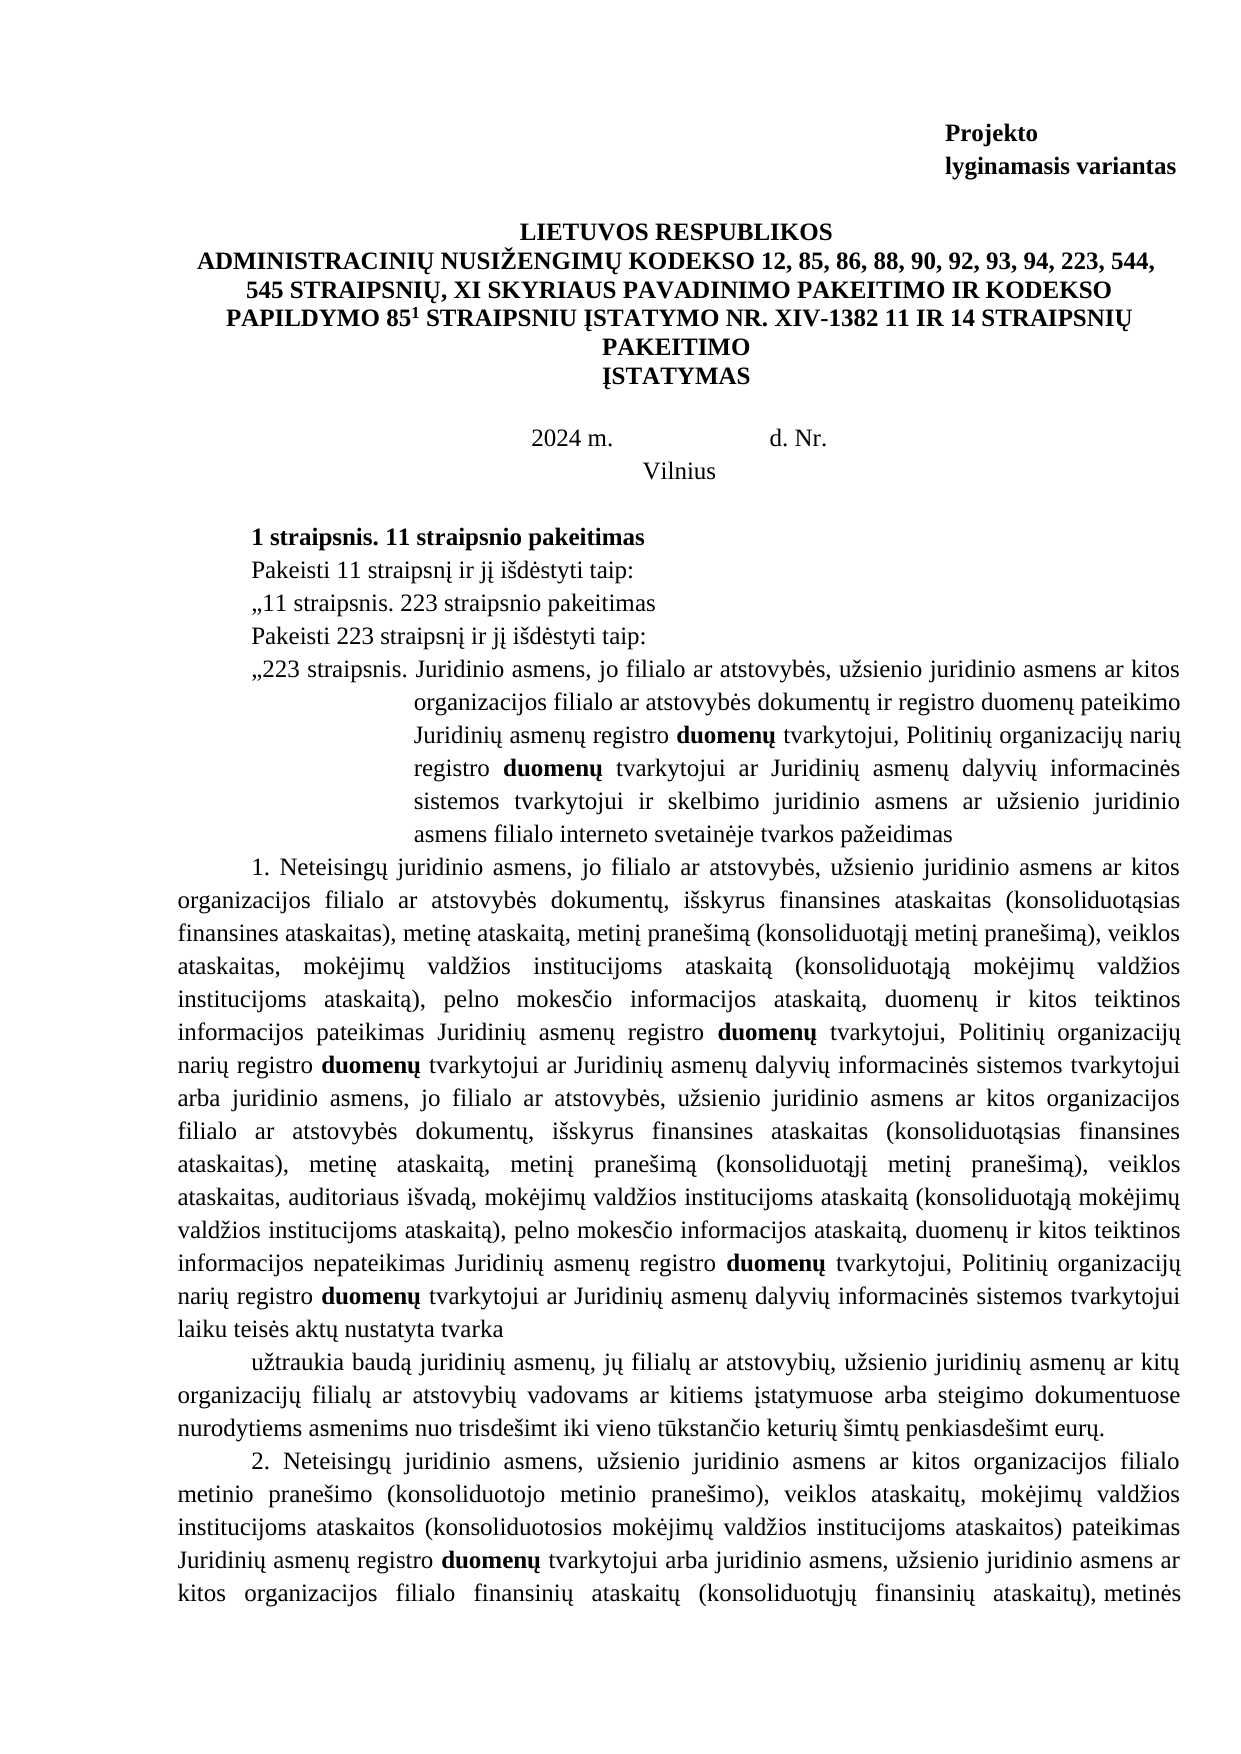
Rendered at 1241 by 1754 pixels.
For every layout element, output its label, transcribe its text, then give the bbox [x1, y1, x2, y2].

text Pakeisti 223 straipsnį ir jį išdėstyti taip: [177, 621, 1181, 649]
text Projekto [945, 118, 1181, 147]
text 2024 m. d. Nr. [177, 423, 1181, 451]
text lyginamasis variantas [945, 151, 1181, 180]
text Vilnius [177, 456, 1181, 484]
text ĮSTATYMAS [177, 361, 1181, 390]
text Pakeisti 11 straipsnį ir jį išdėstyti taip: [177, 555, 1181, 583]
text „11 straipsnis. 223 straipsnio pakeitimas [177, 588, 1181, 617]
text 1. Neteisingų juridinio asmens, jo filialo ar atstovybės, užsienio juridinio asmens ar kitos organizacijos filialo ar atstovybės dokumentų, išskyrus finansines ataskaitas (konsoliduotąsias finansines ataskaitas), metinę ataskaitą, metinį pranešimą (konsoliduotąjį metinį pranešimą), veiklos ataskaitas, mokėjimų valdžios institucijoms ataskaitą (konsoliduotąją mokėjimų valdžios institucijoms ataskaitą), pelno mokesčio informacijos ataskaitą, duomenų ir kitos teiktinos informacijos pateikimas Juridinių asmenų registro duomenų tvarkytojui, Politinių organizacijų narių registro duomenų tvarkytojui ar Juridinių asmenų dalyvių informacinės sistemos tvarkytojui arba juridinio asmens, jo filialo ar atstovybės, užsienio juridinio asmens ar kitos organizacijos filialo ar atstovybės dokumentų, išskyrus finansines ataskaitas (konsoliduotąsias finansines ataskaitas), metinę ataskaitą, metinį pranešimą (konsoliduotąjį metinį pranešimą), veiklos ataskaitas, auditoriaus išvadą, mokėjimų valdžios institucijoms ataskaitą (konsoliduotąją mokėjimų valdžios institucijoms ataskaitą), pelno mokesčio informacijos ataskaitą, duomenų ir kitos teiktinos informacijos nepateikimas Juridinių asmenų registro duomenų tvarkytojui, Politinių organizacijų narių registro duomenų tvarkytojui ar Juridinių asmenų dalyvių informacinės sistemos tvarkytojui laiku teisės aktų nustatyta tvarka [177, 852, 1181, 1343]
text ADMINISTRACINIŲ NUSIŽENGIMŲ KODEKSO 12, 85, 86, 88, 90, 92, 93, 94, 223, 544, 545 STRAIPSNIŲ, XI SKYRIAUS PAVADINIMO PAKEITIMO IR KODEKSO PAPILDYMO 851 STRAIPSNIU ĮSTATYMO Nr. XIV-1382 11 ir 14 straipsnių PAKEITIMO [177, 246, 1181, 361]
text 1 straipsnis. 11 straipsnio pakeitimas [177, 522, 1181, 551]
text LIETUVOS RESPUBLIKOS [177, 217, 1181, 246]
text „223 straipsnis. Juridinio asmens, jo filialo ar atstovybės, užsienio juridinio asmens ar kitos organizacijos filialo ar atstovybės dokumentų ir registro duomenų pateikimo Juridinių asmenų registro duomenų tvarkytojui, Politinių organizacijų narių registro duomenų tvarkytojui ar Juridinių asmenų dalyvių informacinės sistemos tvarkytojui ir skelbimo juridinio asmens ar užsienio juridinio asmens filialo interneto svetainėje tvarkos pažeidimas [251, 654, 1181, 848]
text 2. Neteisingų juridinio asmens, užsienio juridinio asmens ar kitos organizacijos filialo metinio pranešimo (konsoliduotojo metinio pranešimo), veiklos ataskaitų, mokėjimų valdžios institucijoms ataskaitos (konsoliduotosios mokėjimų valdžios institucijoms ataskaitos) pateikimas Juridinių asmenų registro duomenų tvarkytojui arba juridinio asmens, užsienio juridinio asmens ar kitos organizacijos filialo finansinių ataskaitų (konsoliduotųjų finansinių ataskaitų), metinės [177, 1446, 1181, 1607]
text užtraukia baudą juridinių asmenų, jų filialų ar atstovybių, užsienio juridinių asmenų ar kitų organizacijų filialų ar atstovybių vadovams ar kitiems įstatymuose arba steigimo dokumentuose nurodytiems asmenims nuo trisdešimt iki vieno tūkstančio keturių šimtų penkiasdešimt eurų. [177, 1347, 1181, 1442]
